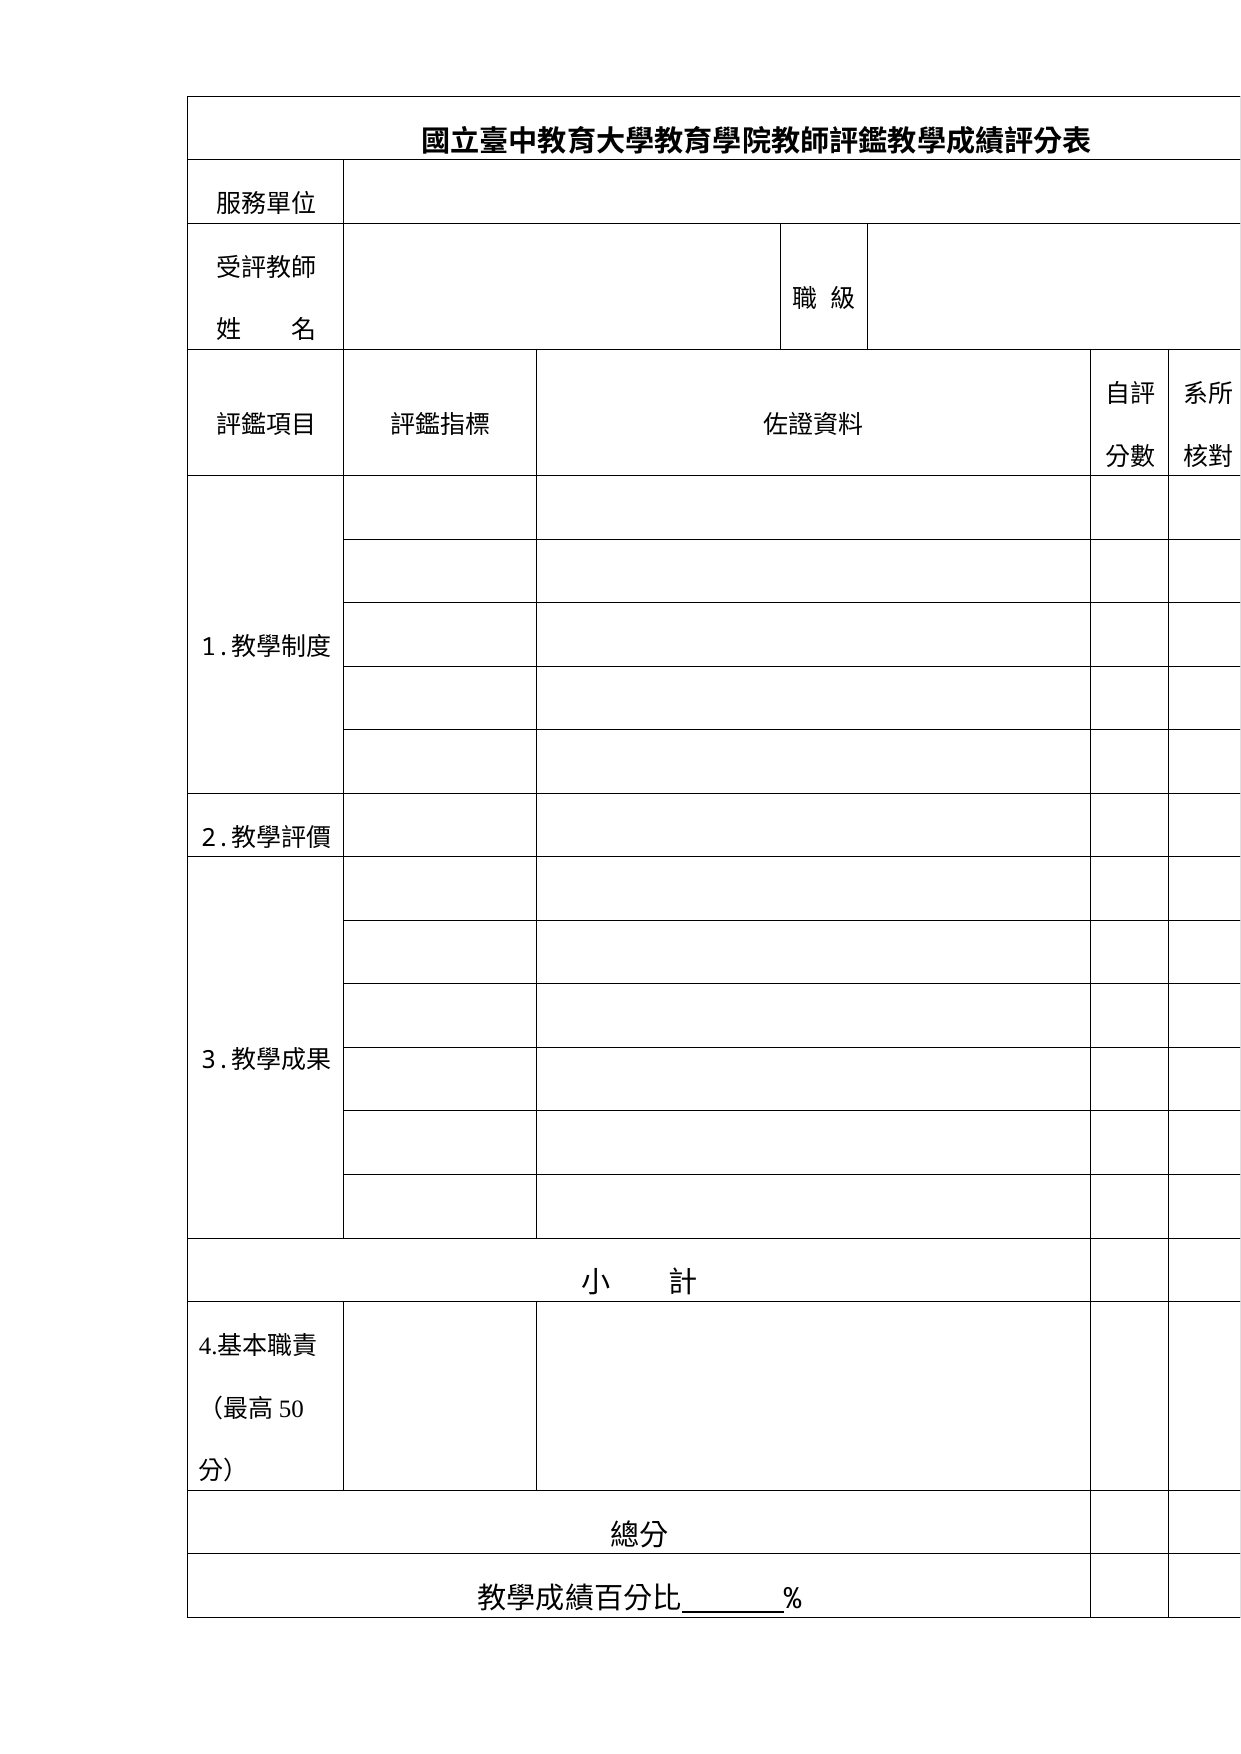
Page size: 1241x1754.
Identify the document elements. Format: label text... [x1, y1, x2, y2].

table_cell 1.教學制度 [188, 476, 343, 793]
table_cell [1169, 921, 1240, 983]
table_cell [1091, 984, 1168, 1047]
table_cell [537, 667, 1090, 729]
table_cell [1169, 1491, 1240, 1553]
table_cell [1091, 921, 1168, 983]
table_cell 服務單位 [188, 160, 343, 223]
table_cell [344, 603, 536, 666]
table_cell [1169, 476, 1240, 538]
table_cell [344, 730, 536, 793]
table_cell [344, 1048, 536, 1110]
table_cell [1169, 540, 1240, 602]
table_cell [344, 160, 1240, 223]
table_cell [1169, 1111, 1240, 1174]
table_cell [1169, 1175, 1240, 1237]
table_cell [1169, 794, 1240, 856]
table_cell [1091, 1111, 1168, 1174]
table_cell [537, 730, 1090, 793]
table_cell 4.基本職責（最高50分） [188, 1302, 343, 1489]
table_cell 評鑑項目 [188, 350, 343, 475]
table_cell [1169, 1048, 1240, 1110]
table_cell [537, 984, 1090, 1047]
table_cell 自評分數 [1091, 350, 1168, 475]
table_cell [344, 1111, 536, 1174]
table_cell [1169, 984, 1240, 1047]
table_cell [1169, 667, 1240, 729]
table_cell [344, 921, 536, 983]
table_cell [1091, 540, 1168, 602]
table_cell [1091, 1554, 1168, 1617]
table_cell 受評教師 姓 名 [188, 224, 343, 349]
table_cell [344, 1302, 536, 1489]
table_cell [1091, 857, 1168, 920]
table_cell [537, 1302, 1090, 1489]
table_cell [344, 224, 780, 349]
table_cell [1169, 857, 1240, 920]
table_cell 總分 [188, 1491, 1090, 1553]
table_cell [1091, 1175, 1168, 1237]
table_cell [868, 224, 1240, 349]
table_cell [537, 540, 1090, 602]
table_cell [344, 794, 536, 856]
table_cell [1091, 730, 1168, 793]
table_cell [344, 667, 536, 729]
table_cell [1169, 603, 1240, 666]
table_cell 系所核對 [1169, 350, 1240, 475]
table_cell 職 級 [781, 224, 867, 349]
table_cell 3.教學成果 [188, 857, 343, 1237]
table_cell [537, 921, 1090, 983]
table_cell [1169, 1554, 1240, 1617]
table_cell [537, 857, 1090, 920]
table_cell 佐證資料 [537, 350, 1090, 475]
table_cell [537, 1048, 1090, 1110]
table_cell [1091, 476, 1168, 538]
table_cell [1091, 1302, 1168, 1489]
table_cell [537, 794, 1090, 856]
table_cell [1091, 794, 1168, 856]
table_cell [1091, 1491, 1168, 1553]
table_header 國立臺中教育大學教育學院教師評鑑教學成績評分表 [188, 97, 1240, 159]
table_cell [1091, 667, 1168, 729]
table_cell [1091, 1048, 1168, 1110]
table_cell [344, 984, 536, 1047]
table_cell [344, 857, 536, 920]
table_cell [344, 476, 536, 538]
table_cell [1169, 1302, 1240, 1489]
table_cell [344, 1175, 536, 1237]
table_cell [1091, 1239, 1168, 1301]
table_cell [537, 603, 1090, 666]
table_cell [1091, 603, 1168, 666]
table_cell [537, 1111, 1090, 1174]
table_cell [1169, 730, 1240, 793]
table_cell 教學成績百分比 % [188, 1554, 1090, 1617]
table_cell [344, 540, 536, 602]
table_cell 評鑑指標 [344, 350, 536, 475]
table_cell 小 計 [188, 1239, 1090, 1301]
table_cell [537, 476, 1090, 538]
table_cell [537, 1175, 1090, 1237]
table_cell 2.教學評價 [188, 794, 343, 856]
table_cell [1169, 1239, 1240, 1301]
